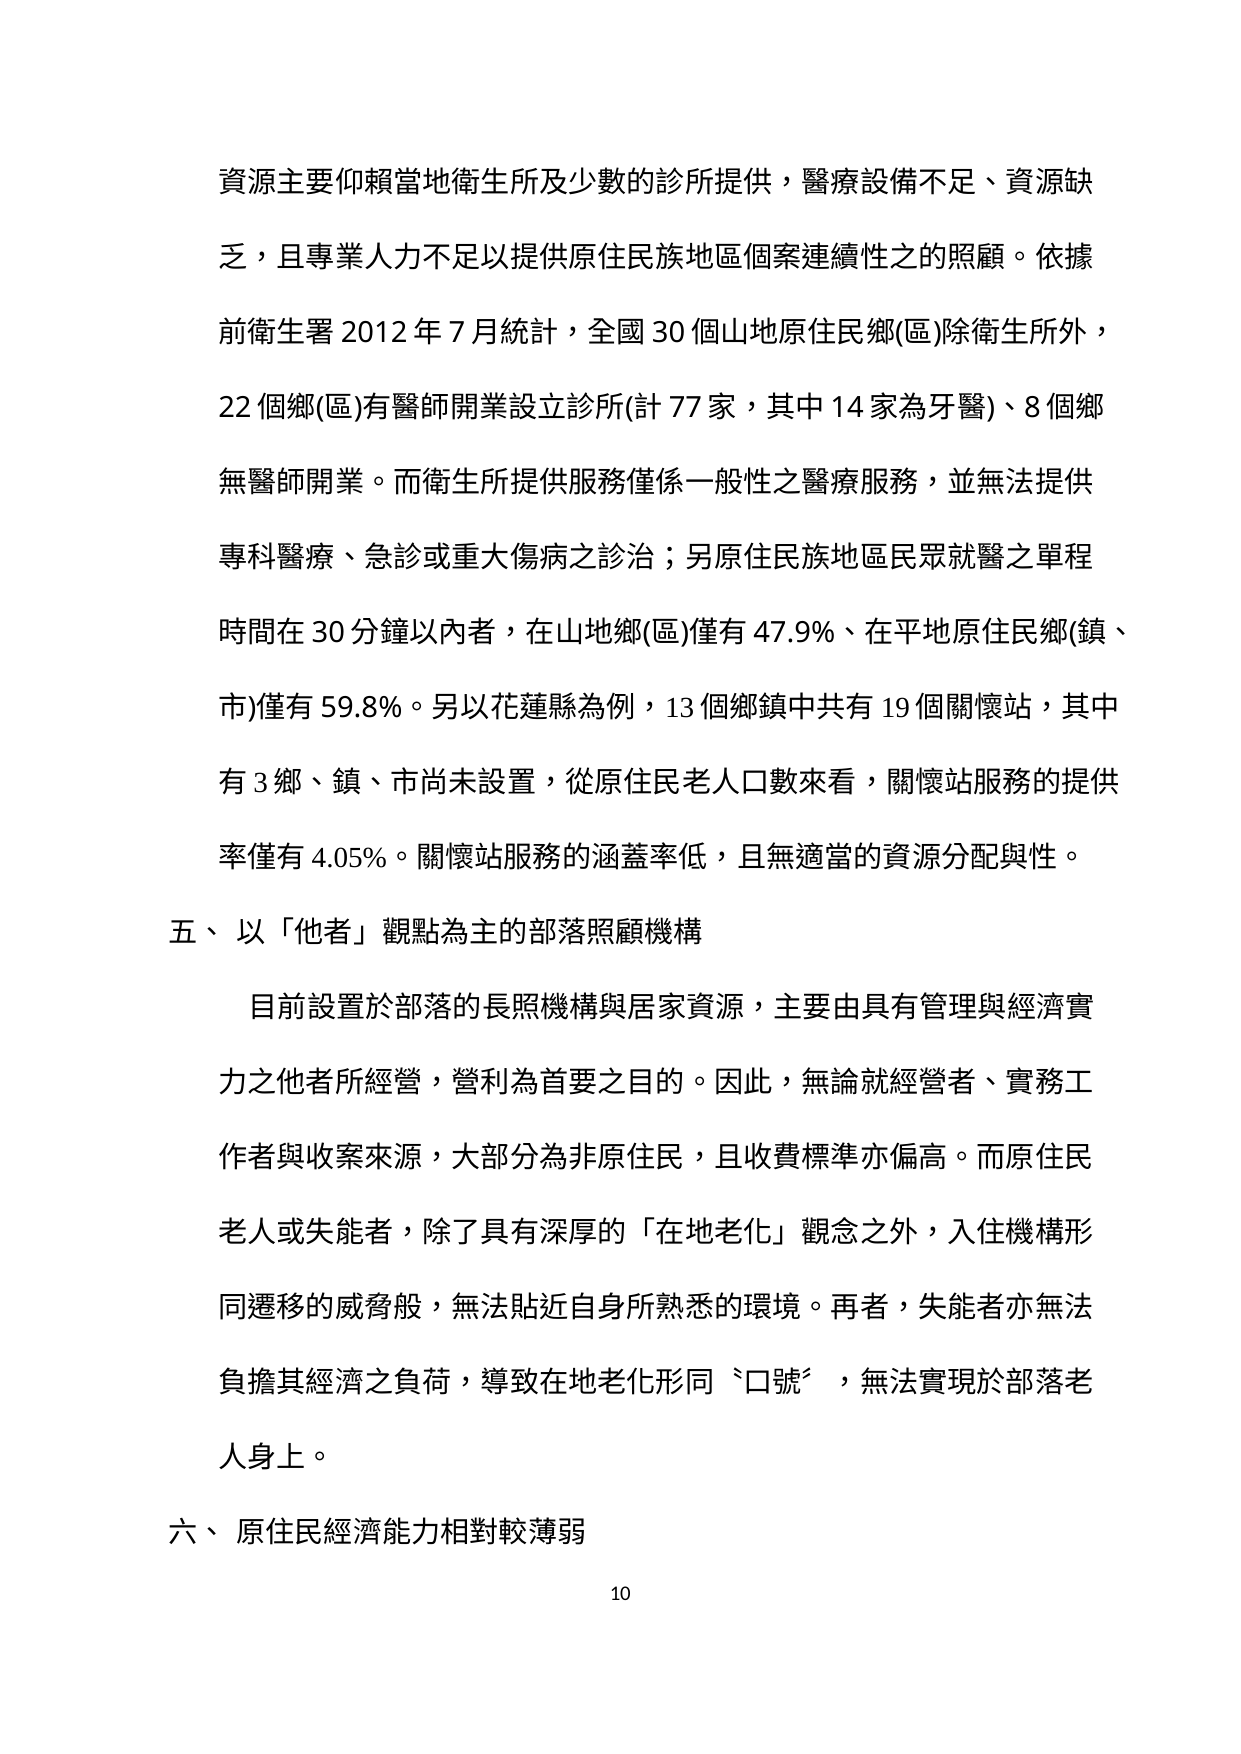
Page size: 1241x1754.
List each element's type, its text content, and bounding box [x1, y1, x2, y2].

list 以「他者」觀點為主的部落照顧機構 [168, 886, 1122, 961]
list 目前設置於部落的長照機構與居家資源，主要由具有管理與經濟實力之他者所經營，營利為首要之目的。因此，無論就經營者、實務工作者與收案來源，大部分為非原住民，且收費標準亦偏高。而原住民老人或失能者，除了具有深厚的「在地老化」觀念之外，入住機構形同遷移的威脅般，無法貼近自身所熟悉的環境。再者，失能者亦無法負擔其經濟之負荷，導致在地老化形同〝口號〞，無法實現於部落老人身上。 [218, 961, 1122, 1486]
list 原住民經濟能力相對較薄弱 [168, 1486, 1122, 1561]
list 目前設立於偏遠地區老人相關的關懷站或服務站多以點的方式提供預防性的社區照顧服務，缺乏整體文化面向及資源連結的居家服務概念，以及缺乏在地化資源調查與老人基本資料的普查等步驟，甚至是最終的評鑑指標目前尚未被建置。目前臺灣地區醫療資源城鄉分配分散，原住民族地區(含30個山地原住民鄉區及25個平地鄉鎮市)之醫療資源主要仰賴當地衛生所及少數的診所提供，醫療設備不足、資源缺乏，且專業人力不足以提供原住民族地區個案連續性之的照顧。依據前衛生署2012年7月統計，全國30個山地原住民鄉(區)除衛生所外，22個鄉(區)有醫師開業設立診所(計77家，其中14家為牙醫)、8個鄉無醫師開業。而衛生所提供服務僅係一般性之醫療服務，並無法提供專科醫療、急診或重大傷病之診治；另原住民族地區民眾就醫之單程時間在30分鐘以內者，在山地鄉(區)僅有47.9%、在平地原住民鄉(鎮、市)僅有59.8%。另以花蓮縣為例，13個鄉鎮中共有19個關懷站，其中有3鄉、鎮、市尚未設置，從原住民老人口數來看，關懷站服務的提供率僅有4.05%。關懷站服務的涵蓋率低，且無適當的資源分配與性。 [218, 136, 1122, 886]
